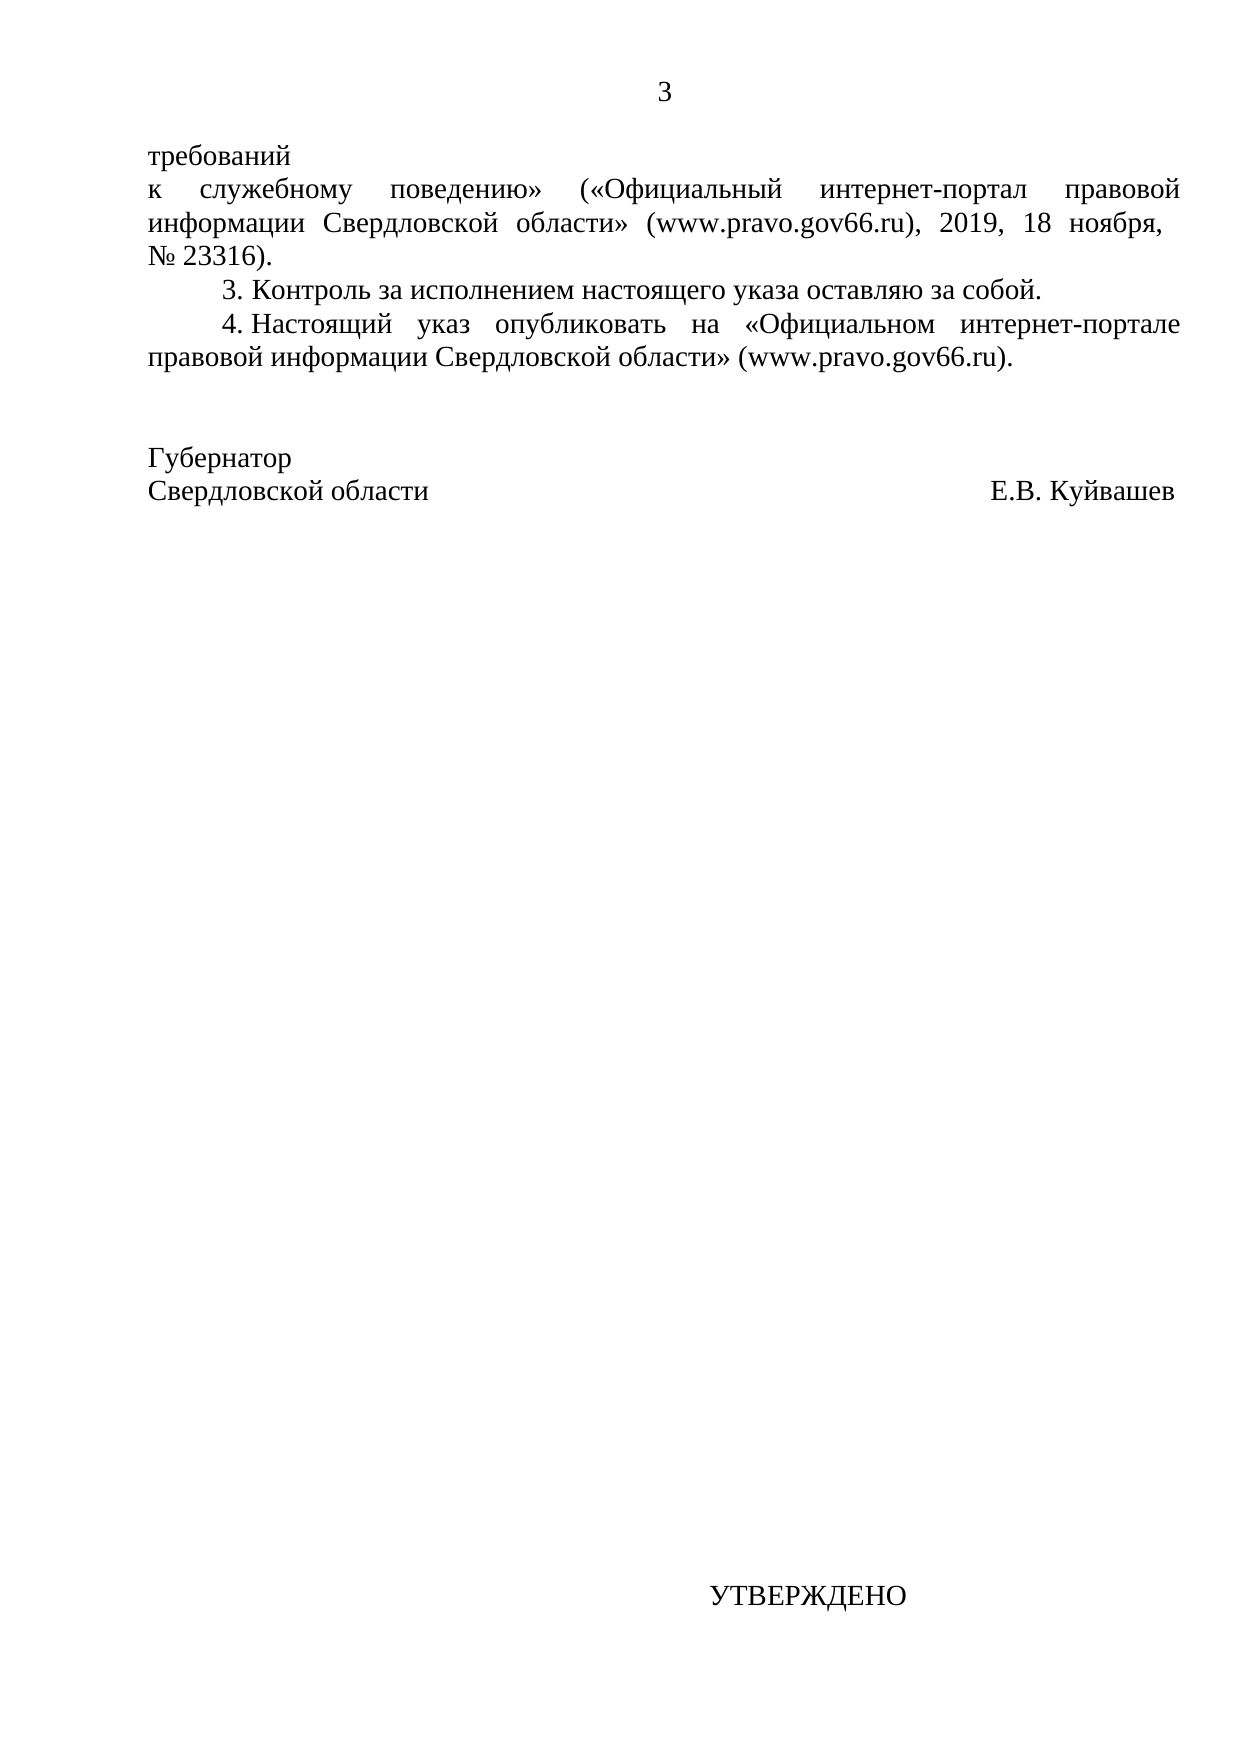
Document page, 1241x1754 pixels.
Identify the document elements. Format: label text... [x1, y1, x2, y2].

text требований к служебному поведению» («Официальный интернет-портал правовой информации Свердловской области» (www.pravo.gov66.ru), 2019, 18 ноября, № 23316). [148, 138, 1181, 272]
text 4. Настоящий указ опубликовать на «Официальном интернет-портале правовой информации Свердловской области» (www.pravo.gov66.ru). [148, 306, 1181, 373]
text УТВЕРЖДЕНО [709, 1580, 1181, 1612]
text 3. Контроль за исполнением настоящего указа оставляю за собой. [148, 272, 1181, 306]
text Губернатор [148, 440, 1181, 473]
text Свердловской области Е.В. Куйвашев [148, 473, 1181, 507]
